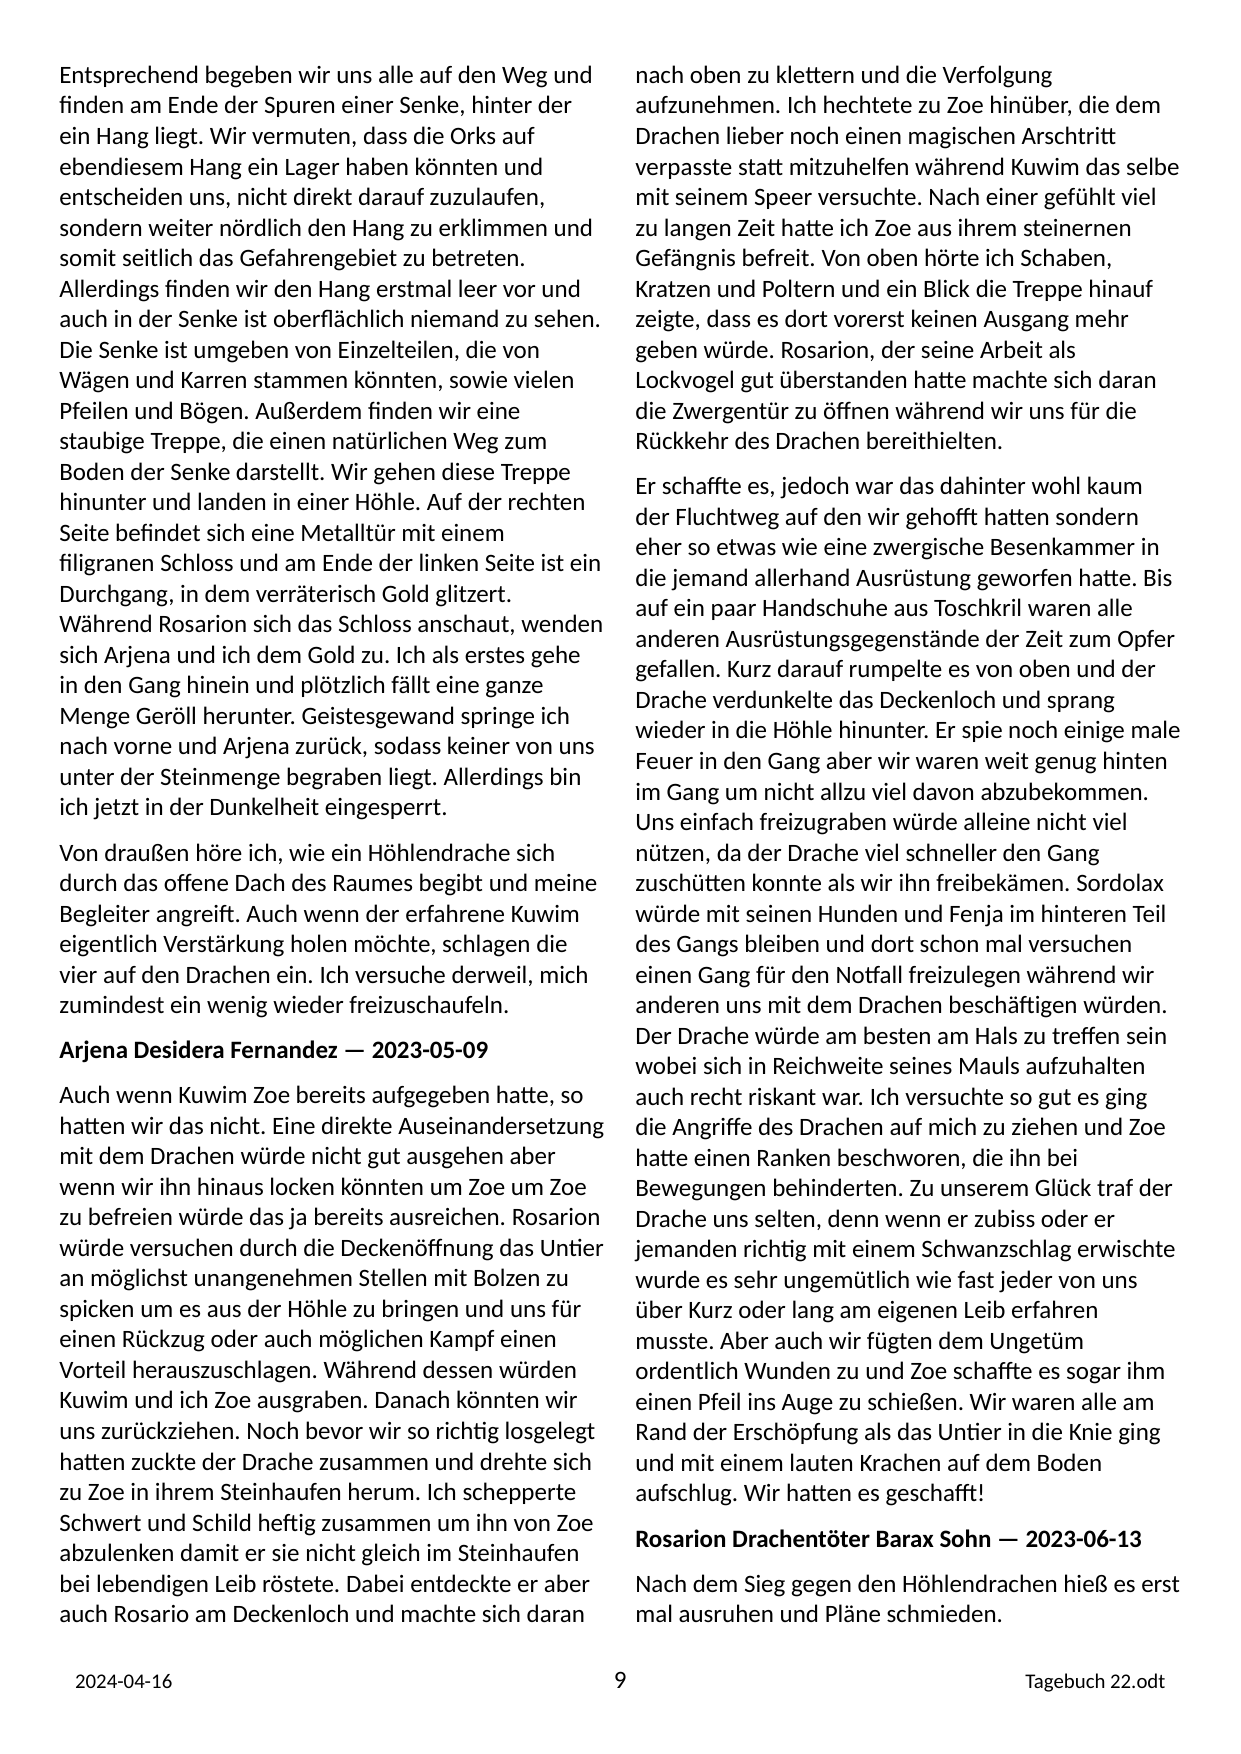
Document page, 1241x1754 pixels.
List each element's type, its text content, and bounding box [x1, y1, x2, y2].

text Er schaffte es, jedoch war das dahinter wohl kaum der Fluchtweg auf den wir gehofft hatten sondern eher so etwas wie eine zwergische Besenkammer in die jemand allerhand Ausrüstung geworfen hatte. Bis auf ein paar Handschuhe aus Toschkril waren alle anderen Ausrüstungsgegenstände der Zeit zum Opfer gefallen. Kurz darauf rumpelte es von oben und der Drache verdunkelte das Deckenloch und sprang wieder in die Höhle hinunter. Er spie noch einige male Feuer in den Gang aber wir waren weit genug hinten im Gang um nicht allzu viel davon abzubekommen. Uns einfach freizugraben würde alleine nicht viel nützen, da der Drache viel schneller den Gang zuschütten konnte als wir ihn freibekämen. Sordolax würde mit seinen Hunden und Fenja im hinteren Teil des Gangs bleiben und dort schon mal versuchen einen Gang für den Notfall freizulegen während wir anderen uns mit dem Drachen beschäftigen würden. Der Drache würde am besten am Hals zu treffen sein wobei sich in Reichweite seines Mauls aufzuhalten auch recht riskant war. Ich versuchte so gut es ging die Angriffe des Drachen auf mich zu ziehen und Zoe hatte einen Ranken beschworen, die ihn bei Bewegungen behinderten. Zu unserem Glück traf der Drache uns selten, denn wenn er zubiss oder er jemanden richtig mit einem Schwanzschlag erwischte wurde es sehr ungemütlich wie fast jeder von uns über Kurz oder lang am eigenen Leib erfahren musste. Aber auch wir fügten dem Ungetüm ordentlich Wunden zu und Zoe schaffte es sogar ihm einen Pfeil ins Auge zu schießen. Wir waren alle am Rand der Erschöpfung als das Untier in die Knie ging und mit einem lauten Krachen auf dem Boden aufschlug. Wir hatten es geschafft! [635, 470, 1181, 1508]
text Auch wenn Kuwim Zoe bereits aufgegeben hatte, so hatten wir das nicht. Eine direkte Auseinandersetzung mit dem Drachen würde nicht gut ausgehen aber wenn wir ihn hinaus locken könnten um Zoe um Zoe zu befreien würde das ja bereits ausreichen. Rosarion würde versuchen durch die Deckenöffnung das Untier an möglichst unangenehmen Stellen mit Bolzen zu spicken um es aus der Höhle zu bringen und uns für einen Rückzug oder auch möglichen Kampf einen Vorteil herauszuschlagen. Während dessen würden Kuwim und ich Zoe ausgraben. Danach könnten wir uns zurückziehen. Noch bevor wir so richtig losgelegt hatten zuckte der Drache zusammen und drehte sich zu Zoe in ihrem Steinhaufen herum. Ich schepperte Schwert und Schild heftig zusammen um ihn von Zoe abzulenken damit er sie nicht gleich im Steinhaufen bei lebendigen Leib röstete. Dabei entdeckte er aber auch Rosario am Deckenloch und machte sich daran [59, 1079, 605, 1629]
text nach oben zu klettern und die Verfolgung aufzunehmen. Ich hechtete zu Zoe hinüber, die dem Drachen lieber noch einen magischen Arschtritt verpasste statt mitzuhelfen während Kuwim das selbe mit seinem Speer versuchte. Nach einer gefühlt viel zu langen Zeit hatte ich Zoe aus ihrem steinernen Gefängnis befreit. Von oben hörte ich Schaben, Kratzen und Poltern und ein Blick die Treppe hinauf zeigte, dass es dort vorerst keinen Ausgang mehr geben würde. Rosarion, der seine Arbeit als Lockvogel gut überstanden hatte machte sich daran die Zwergentür zu öffnen während wir uns für die Rückkehr des Drachen bereithielten. [635, 59, 1181, 456]
text Nach dem Sieg gegen den Höhlendrachen hieß es erst mal ausruhen und Pläne schmieden. [635, 1568, 1181, 1629]
text Von draußen höre ich, wie ein Höhlendrache sich durch das offene Dach des Raumes begibt und meine Begleiter angreift. Auch wenn der erfahrene Kuwim eigentlich Verstärkung holen möchte, schlagen die vier auf den Drachen ein. Ich versuche derweil, mich zumindest ein wenig wieder freizuschaufeln. [59, 837, 605, 1020]
text Rosarion Drachentöter Barax Sohn — 2023-06-13 [635, 1523, 1181, 1553]
text Arjena Desidera Fernandez — 2023-05-09 [59, 1034, 605, 1065]
text Entsprechend begeben wir uns alle auf den Weg und finden am Ende der Spuren einer Senke, hinter der ein Hang liegt. Wir vermuten, dass die Orks auf ebendiesem Hang ein Lager haben könnten und entscheiden uns, nicht direkt darauf zuzulaufen, sondern weiter nördlich den Hang zu erklimmen und somit seitlich das Gefahrengebiet zu betreten. Allerdings finden wir den Hang erstmal leer vor und auch in der Senke ist oberflächlich niemand zu sehen. Die Senke ist umgeben von Einzelteilen, die von Wägen und Karren stammen könnten, sowie vielen Pfeilen und Bögen. Außerdem finden wir eine staubige Treppe, die einen natürlichen Weg zum Boden der Senke darstellt. Wir gehen diese Treppe hinunter und landen in einer Höhle. Auf der rechten Seite befindet sich eine Metalltür mit einem filigranen Schloss und am Ende der linken Seite ist ein Durchgang, in dem verräterisch Gold glitzert. Während Rosarion sich das Schloss anschaut, wenden sich Arjena und ich dem Gold zu. Ich als erstes gehe in den Gang hinein und plötzlich fällt eine ganze Menge Geröll herunter. Geistesgewand springe ich nach vorne und Arjena zurück, sodass keiner von uns unter der Steinmenge begraben liegt. Allerdings bin ich jetzt in der Dunkelheit eingesperrt. [59, 59, 605, 822]
